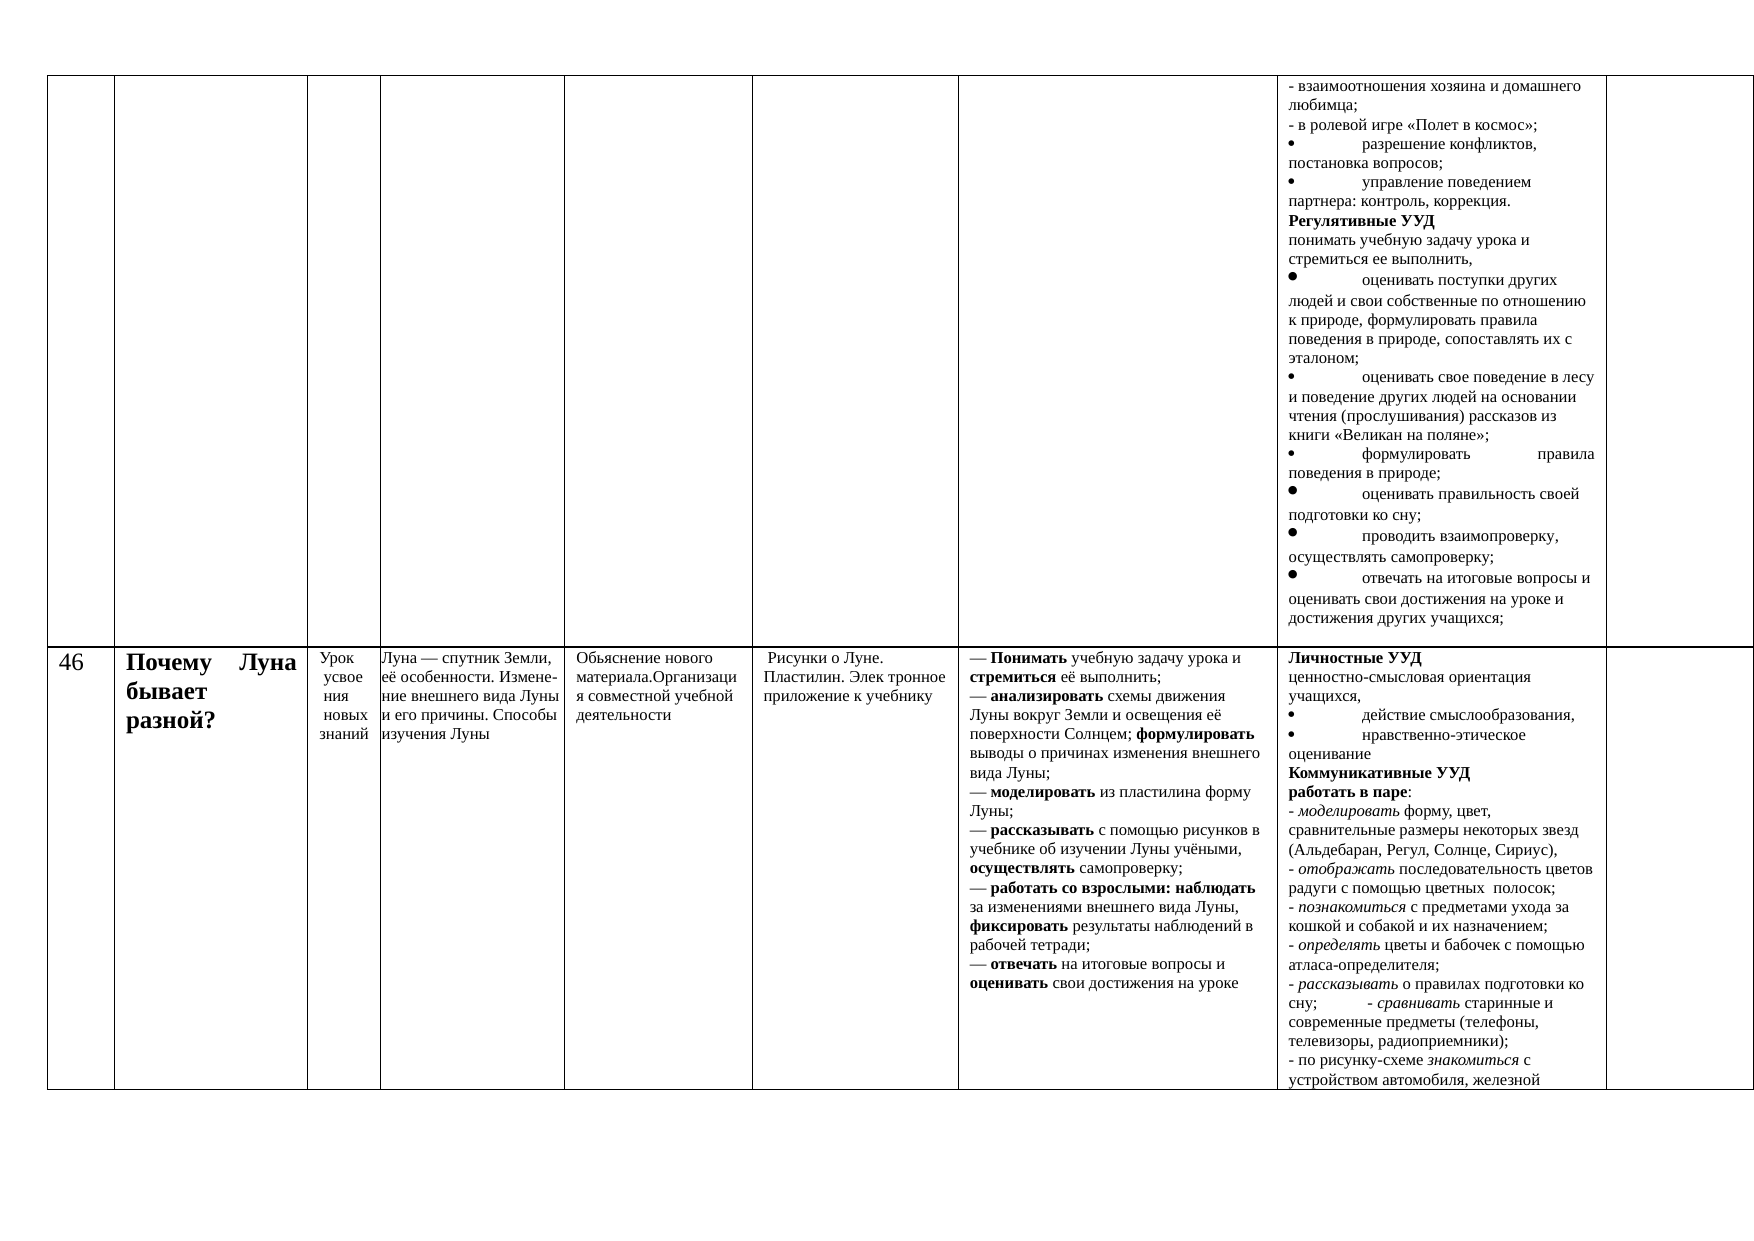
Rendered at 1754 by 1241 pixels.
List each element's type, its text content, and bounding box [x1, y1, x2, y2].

table_cell [565, 76, 752, 646]
table_cell Личностные УУД ценностно-смысловая ориентация учащихся, действие смыслообразования, нравственно-этическое оценивание Коммуникативные УУД работать в паре: - моделировать форму, цвет, сравнительные размеры некоторых звезд (Альдебаран, Регул, Солнце, Сириус), - отображать последовательность цветов радуги с помощью цветных полосок; - познакомиться с предметами ухода за кошкой и собакой и их назначением; - определять цветы и бабочек с помощью атласа-определителя; - рассказывать о правилах подготовки ко сну; - сравнивать старинные и современные предметы (телефоны, телевизоры, радиоприемники); - по рисунку-схеме знакомиться с устройством автомобиля, железной дороги, корабля, самолета; работать в группе: - рассказывать по рисунку учебника о видах дождя (ливень, косохлёст, ситничек); - отбирать из списка слов те, которые подходят для описания ветра; объяснять причины возникновения дождя и ветра; - находить в учебнике информацию о витаминах в соответствии с заданием; - знакомиться с правилами безопасности в автомобиле, поезде и на железной дороге; - рассказывать о правилах безопасности в автобусе, троллейбусе, трамвае; - знакомиться с правилами безопасности и спасательными средствами на корабле и в самолете; работать со взрослыми: - наблюдать картину звездного неба, находить на нем созвездие Льва; - наблюдать за изменениями внешнего вида Луны, фиксировать результаты наблюдений в рабочей тетради; участвовать в ролевой игре, моделирующей: - правила безопасности в транспорте и действия в опасной ситуации; - взаимоотношения хозяина и домашнего любимца; - в ролевой игре «Полет в космос»; разрешение конфликтов, постановка вопросов; управление поведением партнера: контроль, коррекция. Регулятивные УУД понимать учебную задачу урока и стремиться ее выполнить, оценивать поступки других людей и свои собственные по отношению к природе, формулировать правила поведения в природе, сопоставлять их с эталоном; оценивать свое поведение в лесу и поведение других людей на основании чтения (прослушивания) рассказов из книги «Великан на поляне»; формулировать правила поведения в природе; оценивать правильность своей подготовки ко сну; проводить взаимопроверку, осуществлять самопроверку; отвечать на итоговые вопросы и оценивать свои достижения на уроке и достижения других учащихся; [1278, 648, 1606, 1088]
table_cell Луна — спутник Земли, её особенности. Измене­ние внешнего вида Луны и его причины. Спосо­бы изучения Луны [381, 648, 564, 1088]
table_cell [115, 76, 307, 646]
table_cell 46 [48, 648, 114, 1088]
table_cell Обьяснение нового материала.Организация совместной учебной деятельности [565, 648, 752, 1088]
table_cell [48, 76, 114, 646]
table_cell [959, 76, 1277, 646]
table_cell [1607, 76, 1753, 646]
table_cell [381, 76, 564, 646]
table_cell — Понимать учебную задачу урока и стремить­ся её выполнить; — анализировать схемы движения Луны вокруг Земли и освещения её поверхности Солнцем; формулировать выводы о причинах изменения внешнего вида Луны; — моделировать из пластилина форму Луны; — рассказывать с помощью рисунков в учебни­ке об изучении Луны учёными, осуществлять са­мопроверку; — работать со взрослыми: наблюдать за изменениями внешнего вида Луны, фикси­ровать результаты наблюдений в рабочей тет­ради; — отвечать на итоговые вопросы и оценивать свои достижения на уроке [959, 648, 1277, 1088]
table_cell [308, 76, 380, 646]
table_cell [753, 76, 958, 646]
table_cell Рисунки о Луне. Пластилин. Элек тронное приложение к учебнику [753, 648, 958, 1088]
table_cell Почему Луна бывает разной? [115, 648, 307, 1088]
table_cell Урок усвое ния новых знаний [308, 648, 380, 1088]
table_cell - взаимоотношения хозяина и домашнего любимца; - в ролевой игре «Полет в космос»; разрешение конфликтов, постановка вопросов; управление поведением партнера: контроль, коррекция. Регулятивные УУД понимать учебную задачу урока и стремиться ее выполнить, оценивать поступки других людей и свои собственные по отношению к природе, формулировать правила поведения в природе, сопоставлять их с эталоном; оценивать свое поведение в лесу и поведение других людей на основании чтения (прослушивания) рассказов из книги «Великан на поляне»; формулировать правила поведения в природе; оценивать правильность своей подготовки ко сну; проводить взаимопроверку, осуществлять самопроверку; отвечать на итоговые вопросы и оценивать свои достижения на уроке и достижения других учащихся; [1278, 76, 1606, 646]
table_cell [1607, 648, 1753, 1088]
